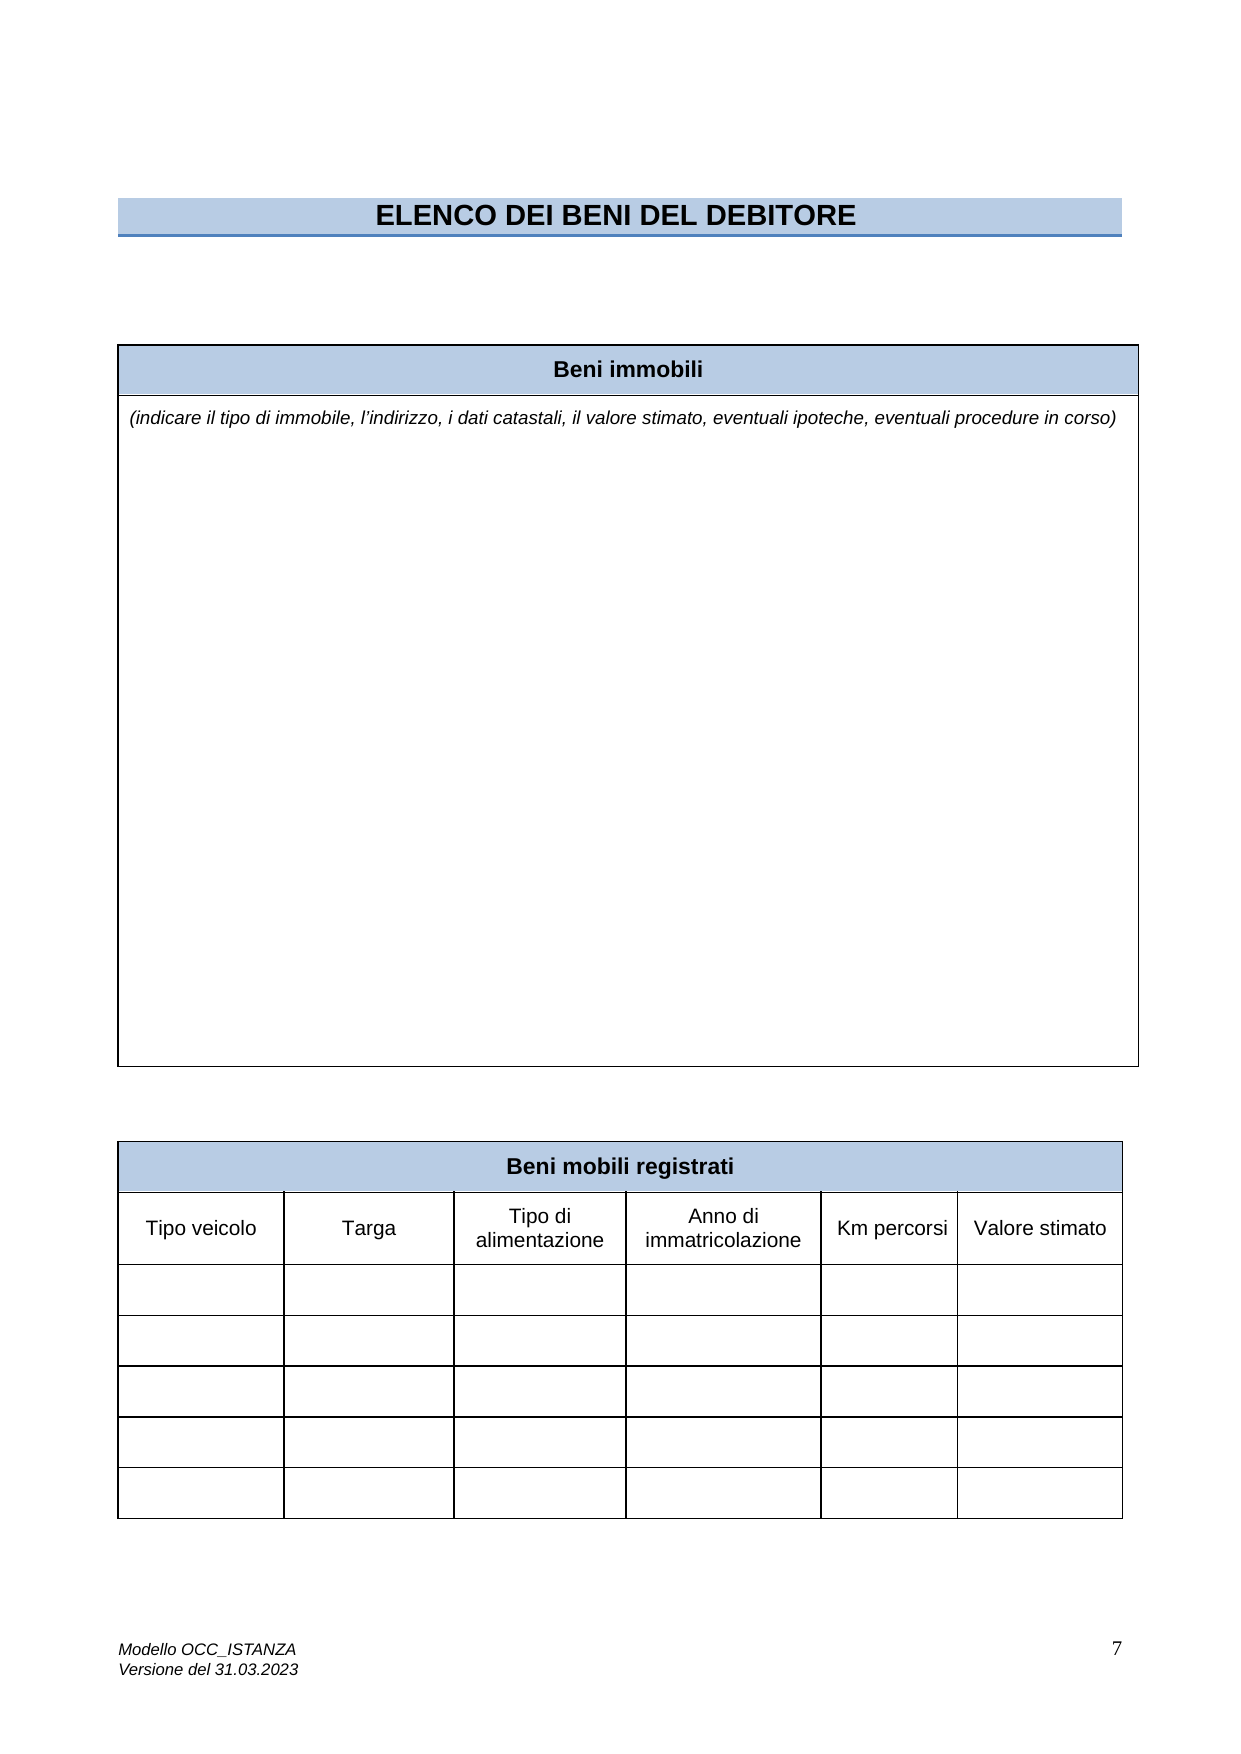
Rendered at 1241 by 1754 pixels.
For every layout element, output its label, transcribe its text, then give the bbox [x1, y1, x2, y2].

table_cell [455, 1316, 625, 1365]
table_cell [285, 1265, 453, 1314]
table_cell [285, 1418, 453, 1467]
table_cell [285, 1367, 453, 1416]
table_cell [285, 1468, 453, 1517]
table_cell [958, 1418, 1122, 1467]
table_cell Km percorsi [822, 1193, 957, 1264]
table_cell Valore stimato [958, 1193, 1122, 1264]
table_cell [627, 1367, 820, 1416]
table_cell [455, 1468, 625, 1517]
text ELENCO DEI BENI DEL DEBITORE [118, 198, 1122, 234]
table_cell [958, 1316, 1122, 1365]
table_cell [822, 1468, 957, 1517]
table_header Beni mobili registrati [119, 1142, 1122, 1191]
table_cell [455, 1418, 625, 1467]
table_cell [958, 1265, 1122, 1314]
table_cell [119, 1316, 283, 1365]
table_cell [119, 1265, 283, 1314]
table_cell [119, 1418, 283, 1467]
table_cell [627, 1265, 820, 1314]
table_cell [627, 1418, 820, 1467]
table_cell Tipo di alimentazione [455, 1193, 625, 1264]
table_header Beni immobili [119, 346, 1138, 394]
table_cell [822, 1367, 957, 1416]
table_cell [822, 1418, 957, 1467]
table_cell [455, 1265, 625, 1314]
table_cell [285, 1316, 453, 1365]
table_cell (indicare il tipo di immobile, l’indirizzo, i dati catastali, il valore stimato, eventuali ipoteche, eventuali procedure in corso) [119, 396, 1138, 1066]
table_cell [627, 1468, 820, 1517]
table_cell [455, 1367, 625, 1416]
table_cell [822, 1316, 957, 1365]
table_cell [958, 1367, 1122, 1416]
table_cell [822, 1265, 957, 1314]
table_cell Tipo veicolo [119, 1193, 283, 1264]
table_cell [119, 1468, 283, 1517]
table_cell [958, 1468, 1122, 1517]
table_cell [627, 1316, 820, 1365]
table_cell Anno di immatricolazione [627, 1193, 820, 1264]
table_cell [119, 1367, 283, 1416]
table_cell Targa [285, 1193, 453, 1264]
